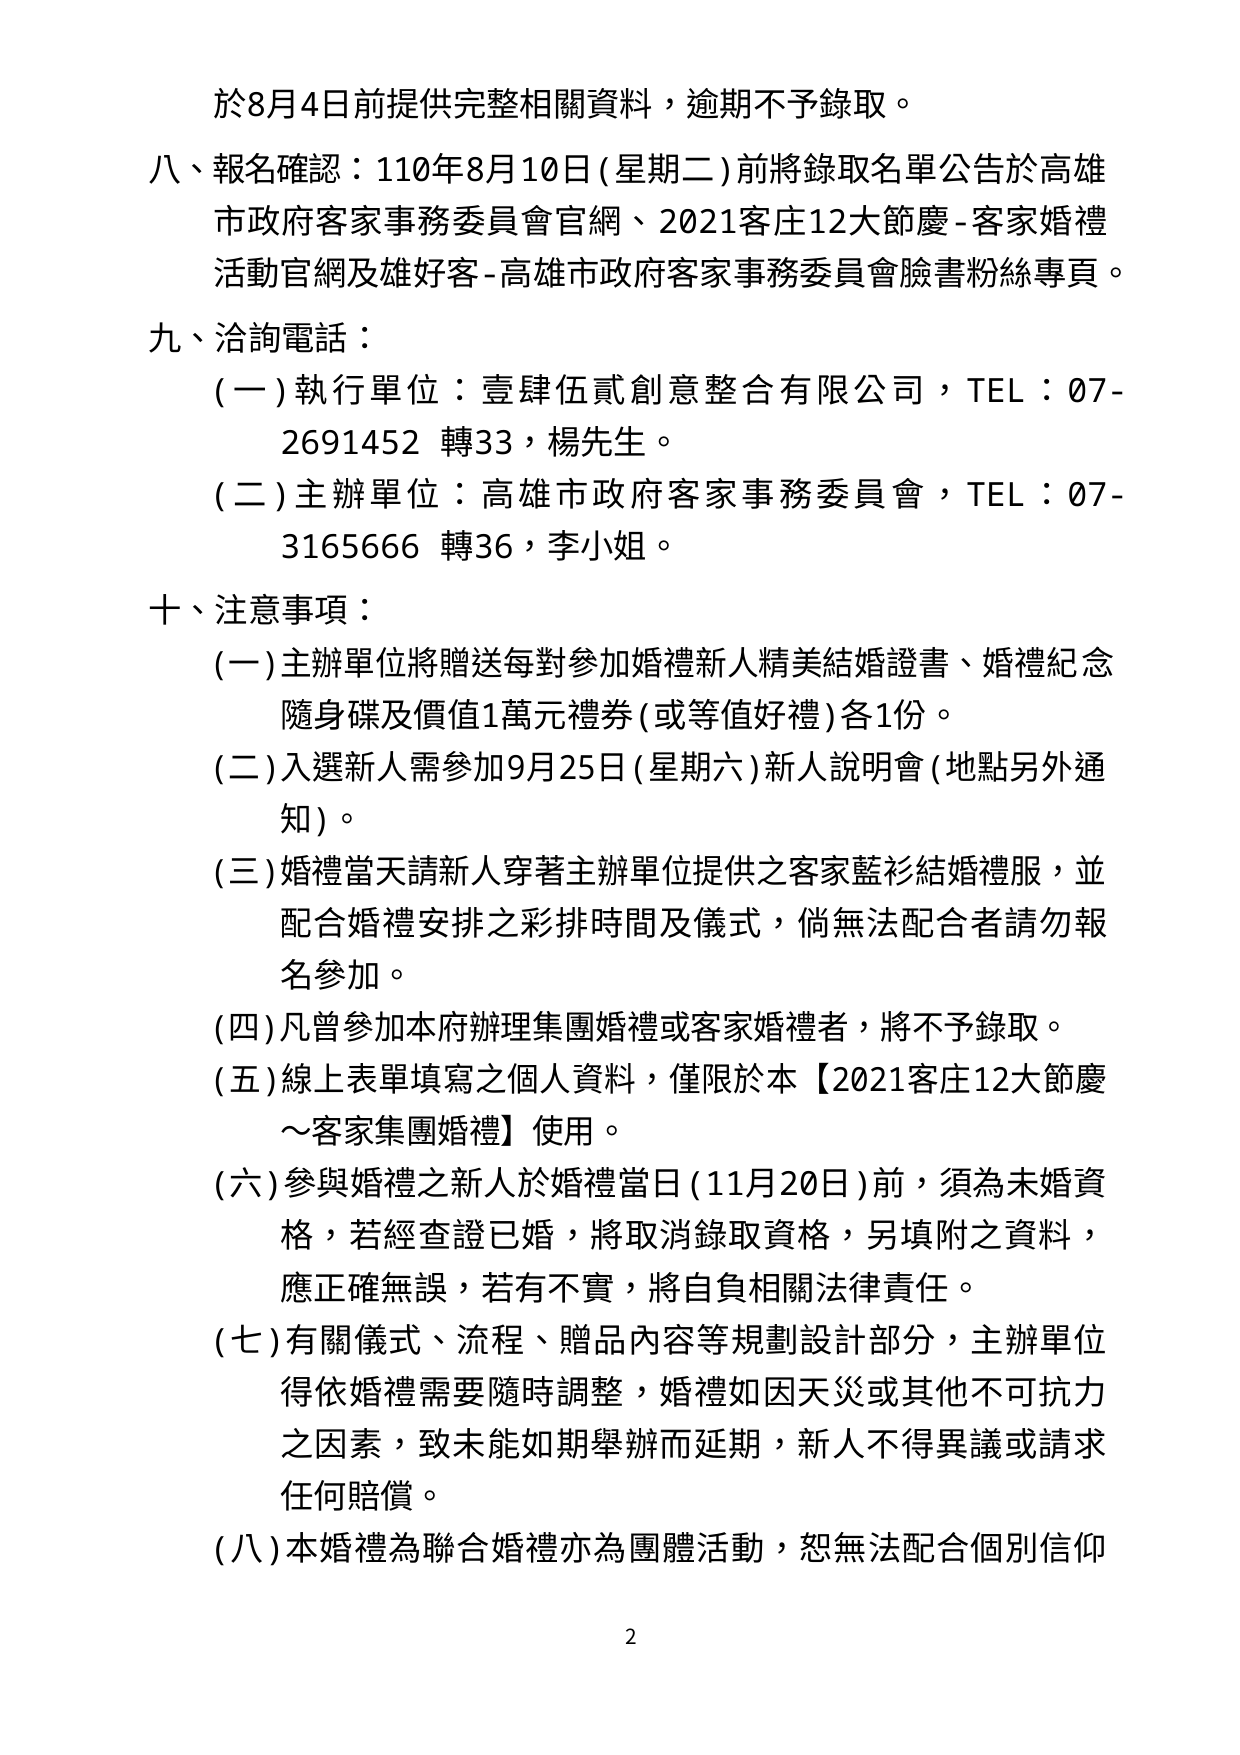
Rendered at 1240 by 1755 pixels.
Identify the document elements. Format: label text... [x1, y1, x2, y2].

text (二)主辦單位：高雄市政府客家事務委員會，TEL：07-3165666 轉36，李小姐。 [209, 464, 1127, 569]
text (七)有關儀式、流程、贈品內容等規劃設計部分，主辦單位得依婚禮需要隨時調整，婚禮如因天災或其他不可抗力之因素，致未能如期舉辦而延期，新人不得異議或請求任何賠償。 [209, 1310, 1107, 1519]
text 八、報名確認：110年8月10日(星期二)前將錄取名單公告於高雄市政府客家事務委員會官網、2021客庄12大節慶-客家婚禮活動官網及雄好客-高雄市政府客家事務委員會臉書粉絲專頁。 [148, 139, 1108, 296]
text (六)參與婚禮之新人於婚禮當日(11月20日)前，須為未婚資格，若經查證已婚，將取消錄取資格，另填附之資料，應正確無誤，若有不實，將自負相關法律責任。 [209, 1154, 1107, 1310]
text (二)入選新人需參加9月25日(星期六)新人說明會(地點另外通知)。 [209, 737, 1107, 842]
text (三)婚禮當天請新人穿著主辦單位提供之客家藍衫結婚禮服，並配合婚禮安排之彩排時間及儀式，倘無法配合者請勿報名參加。 [209, 842, 1107, 998]
text (八)本婚禮為聯合婚禮亦為團體活動，恕無法配合個別信仰 [209, 1519, 1107, 1571]
text (四)凡曾參加本府辦理集團婚禮或客家婚禮者，將不予錄取。 [209, 998, 1107, 1050]
text (一)主辦單位將贈送每對參加婚禮新人精美結婚證書、婚禮紀念隨身碟及價值1萬元禮券(或等值好禮)各1份。 [209, 633, 1114, 737]
text (一)執行單位：壹肆伍貳創意整合有限公司，TEL：07-2691452 轉33，楊先生。 [209, 360, 1127, 464]
text 十、注意事項： [148, 581, 1127, 633]
text 於8月4日前提供完整相關資料，逾期不予錄取。 [148, 75, 1115, 127]
text (五)線上表單填寫之個人資料，僅限於本【2021客庄12大節慶～客家集團婚禮】使用。 [209, 1050, 1107, 1154]
text 九、洽詢電話： [148, 308, 1127, 360]
